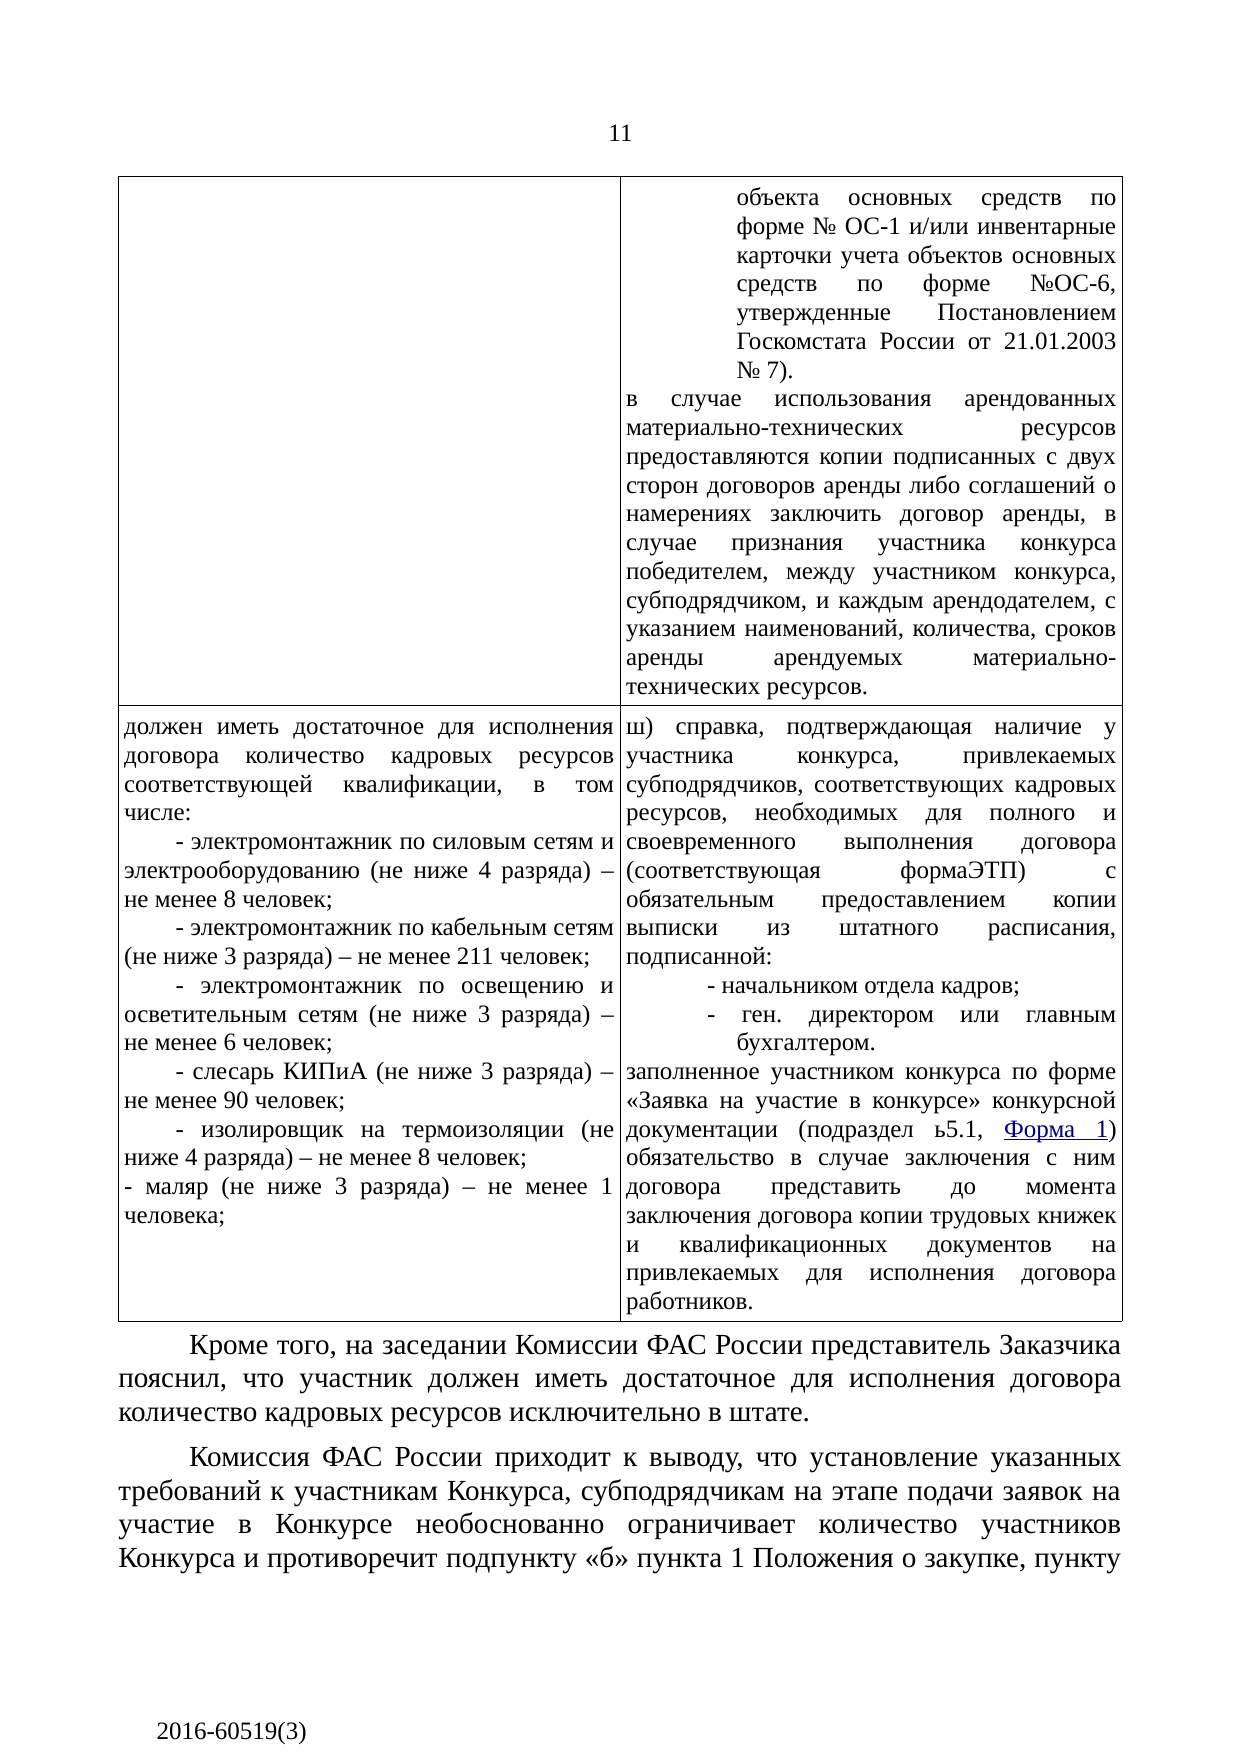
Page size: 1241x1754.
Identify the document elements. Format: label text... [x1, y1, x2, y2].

text Комиссия ФАС России приходит к выводу, что установление указанных требований к участникам Конкурса, субподрядчикам на этапе подачи заявок на участие в Конкурсе необоснованно ограничивает количество участников Конкурса и противоречит подпункту «б» пункта 1 Положения о закупке, пункту [118, 1439, 1122, 1573]
table_cell должен иметь достаточное для исполнения договора количество кадровых ресурсов соответствующей квалификации, в том числе: - электромонтажник по силовым сетям и электрооборудованию (не ниже 4 разряда) – не менее 8 человек; - электромонтажник по кабельным сетям (не ниже 3 разряда) – не менее 211 человек; - электромонтажник по освещению и осветительным сетям (не ниже 3 разряда) – не менее 6 человек; - слесарь КИПиА (не ниже 3 разряда) – не менее 90 человек; - изолировщик на термоизоляции (не ниже 4 разряда) – не менее 8 человек; - маляр (не ниже 3 разряда) – не менее 1 человека; [119, 706, 620, 1321]
table_cell объекта основных средств по форме № ОС-1 и/или инвентарные карточки учета объектов основных средств по форме №ОС-6, утвержденные Постановлением Госкомстата России от 21.01.2003 № 7). в случае использования арендованных материально-технических ресурсов предоставляются копии подписанных с двух сторон договоров аренды либо соглашений о намерениях заключить договор аренды, в случае признания участника конкурса победителем, между участником конкурса, субподрядчиком, и каждым арендодателем, с указанием наименований, количества, сроков аренды арендуемых материально-технических ресурсов. [621, 177, 1122, 705]
table_cell ш) справка, подтверждающая наличие у участника конкурса, привлекаемых субподрядчиков, соответствующих кадровых ресурсов, необходимых для полного и своевременного выполнения договора (соответствующая формаЭТП) с обязательным предоставлением копии выписки из штатного расписания, подписанной: - начальником отдела кадров; - ген. директором или главным бухгалтером. заполненное участником конкурса по форме «Заявка на участие в конкурсе» конкурсной документации (подраздел ь5.1, Форма 1) обязательство в случае заключения с ним договора представить до момента заключения договора копии трудовых книжек и квалификационных документов на привлекаемых для исполнения договора работников. [621, 706, 1122, 1321]
table_cell [119, 177, 620, 705]
text Кроме того, на заседании Комиссии ФАС России представитель Заказчика пояснил, что участник должен иметь достаточное для исполнения договора количество кадровых ресурсов исключительно в штате. [118, 1327, 1122, 1427]
